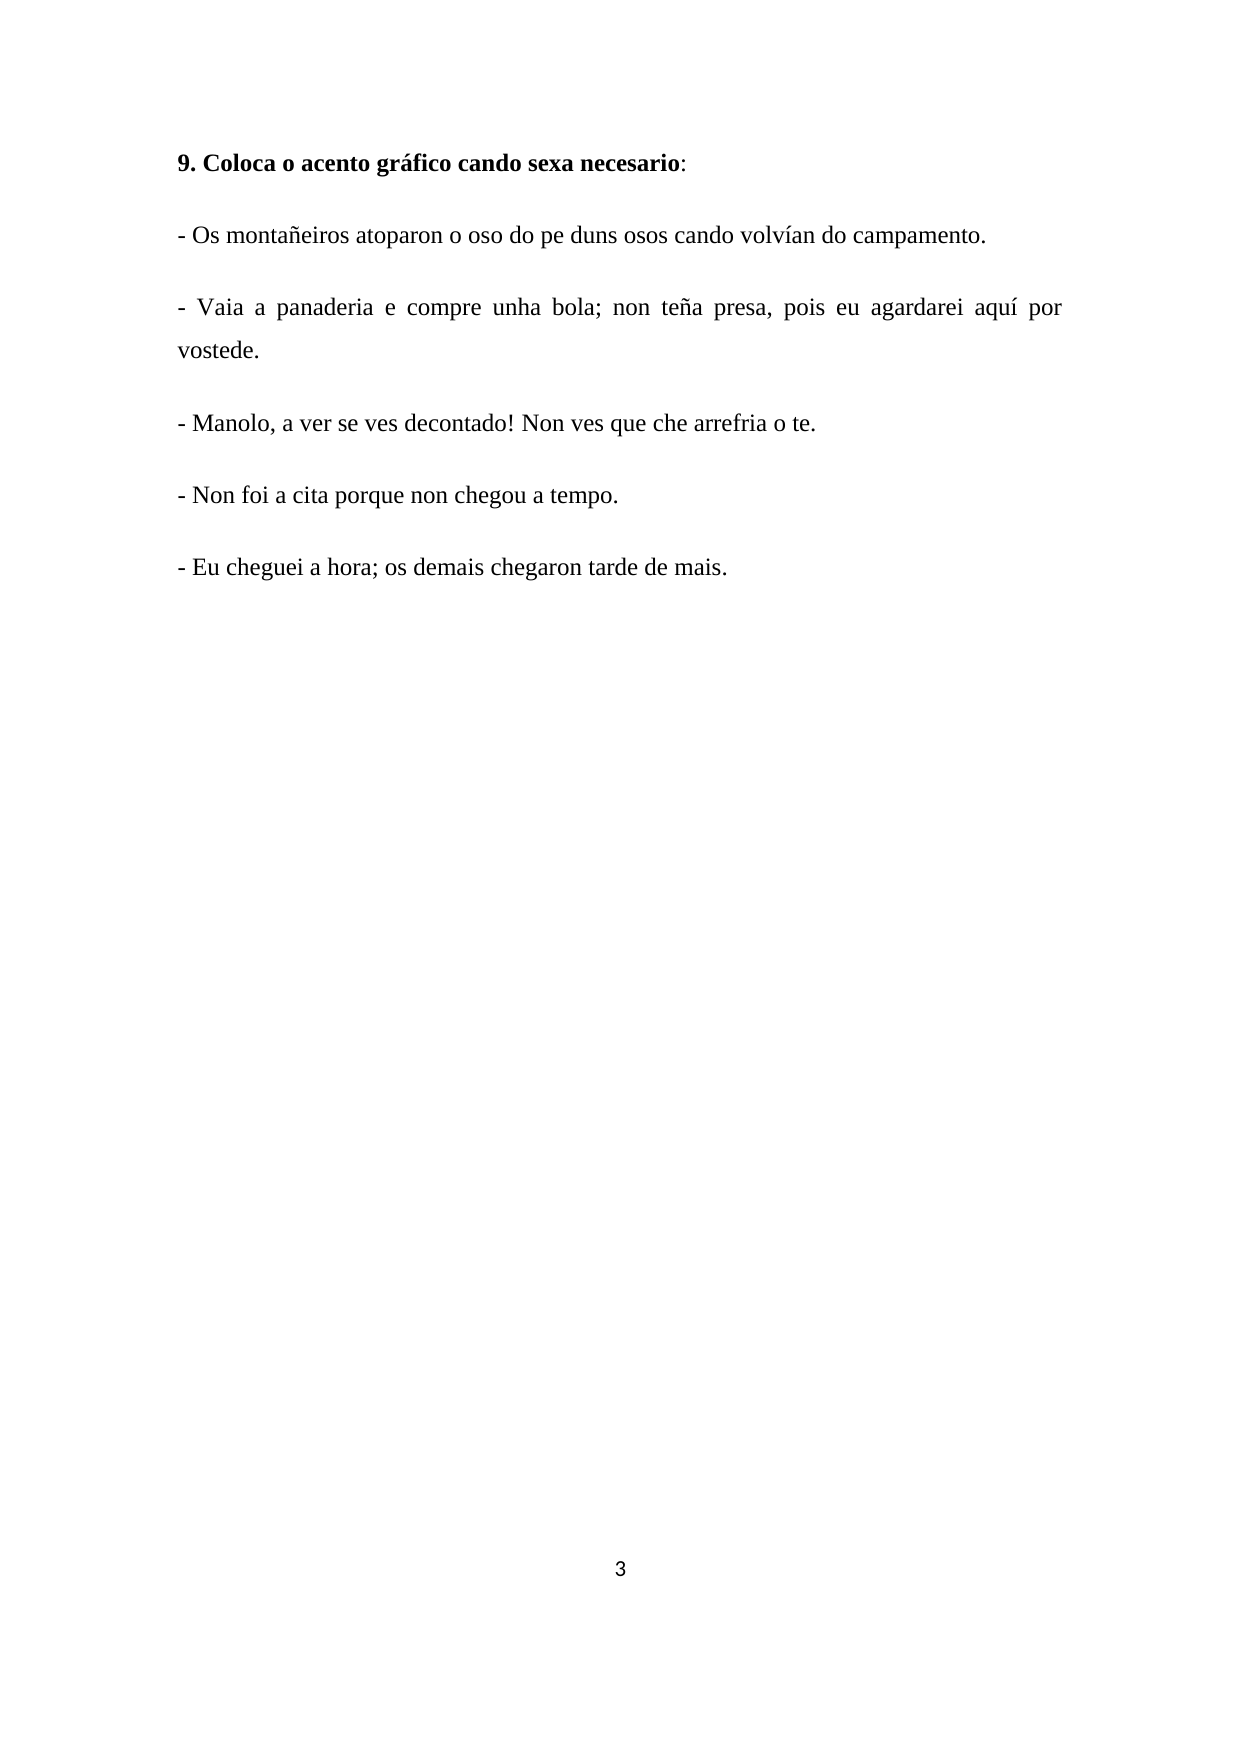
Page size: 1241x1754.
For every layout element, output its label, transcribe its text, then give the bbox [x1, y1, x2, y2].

text - Vaia a panaderia e compre unha bola; non teña presa, pois eu agardarei aquí por vostede. [177, 292, 1063, 364]
text - Non foi a cita porque non chegou a tempo. [177, 480, 1063, 509]
text 9. Coloca o acento gráfico cando sexa necesario: [177, 148, 1063, 176]
text - Os montañeiros atoparon o oso do pe duns osos cando volvían do campamento. [177, 220, 1063, 249]
text - Eu cheguei a hora; os demais chegaron tarde de mais. [177, 552, 1063, 581]
text - Manolo, a ver se ves decontado! Non ves que che arrefria o te. [177, 408, 1063, 436]
